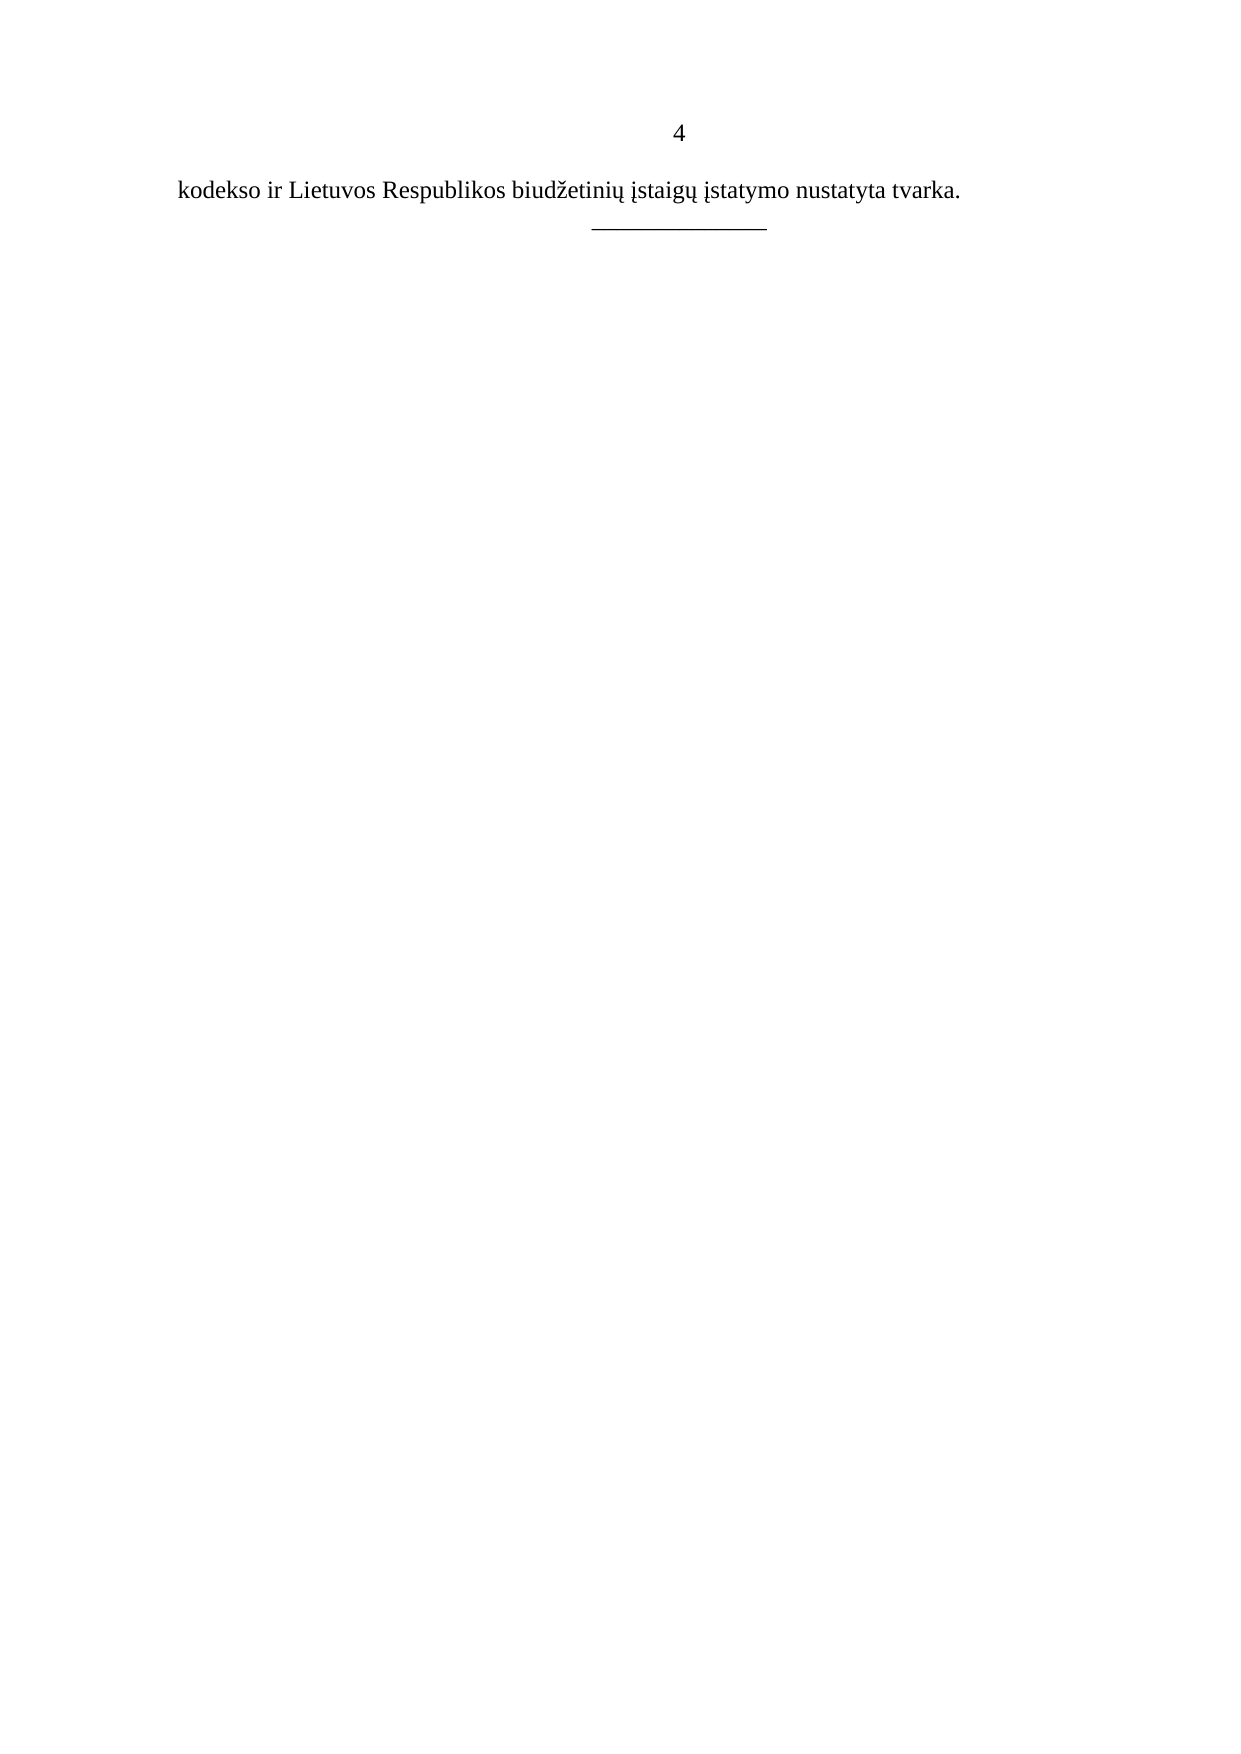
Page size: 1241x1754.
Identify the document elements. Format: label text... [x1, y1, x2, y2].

text kodekso ir Lietuvos Respublikos biudžetinių įstaigų įstatymo nustatyta tvarka. [177, 176, 1181, 204]
text ______________ [177, 204, 1181, 233]
